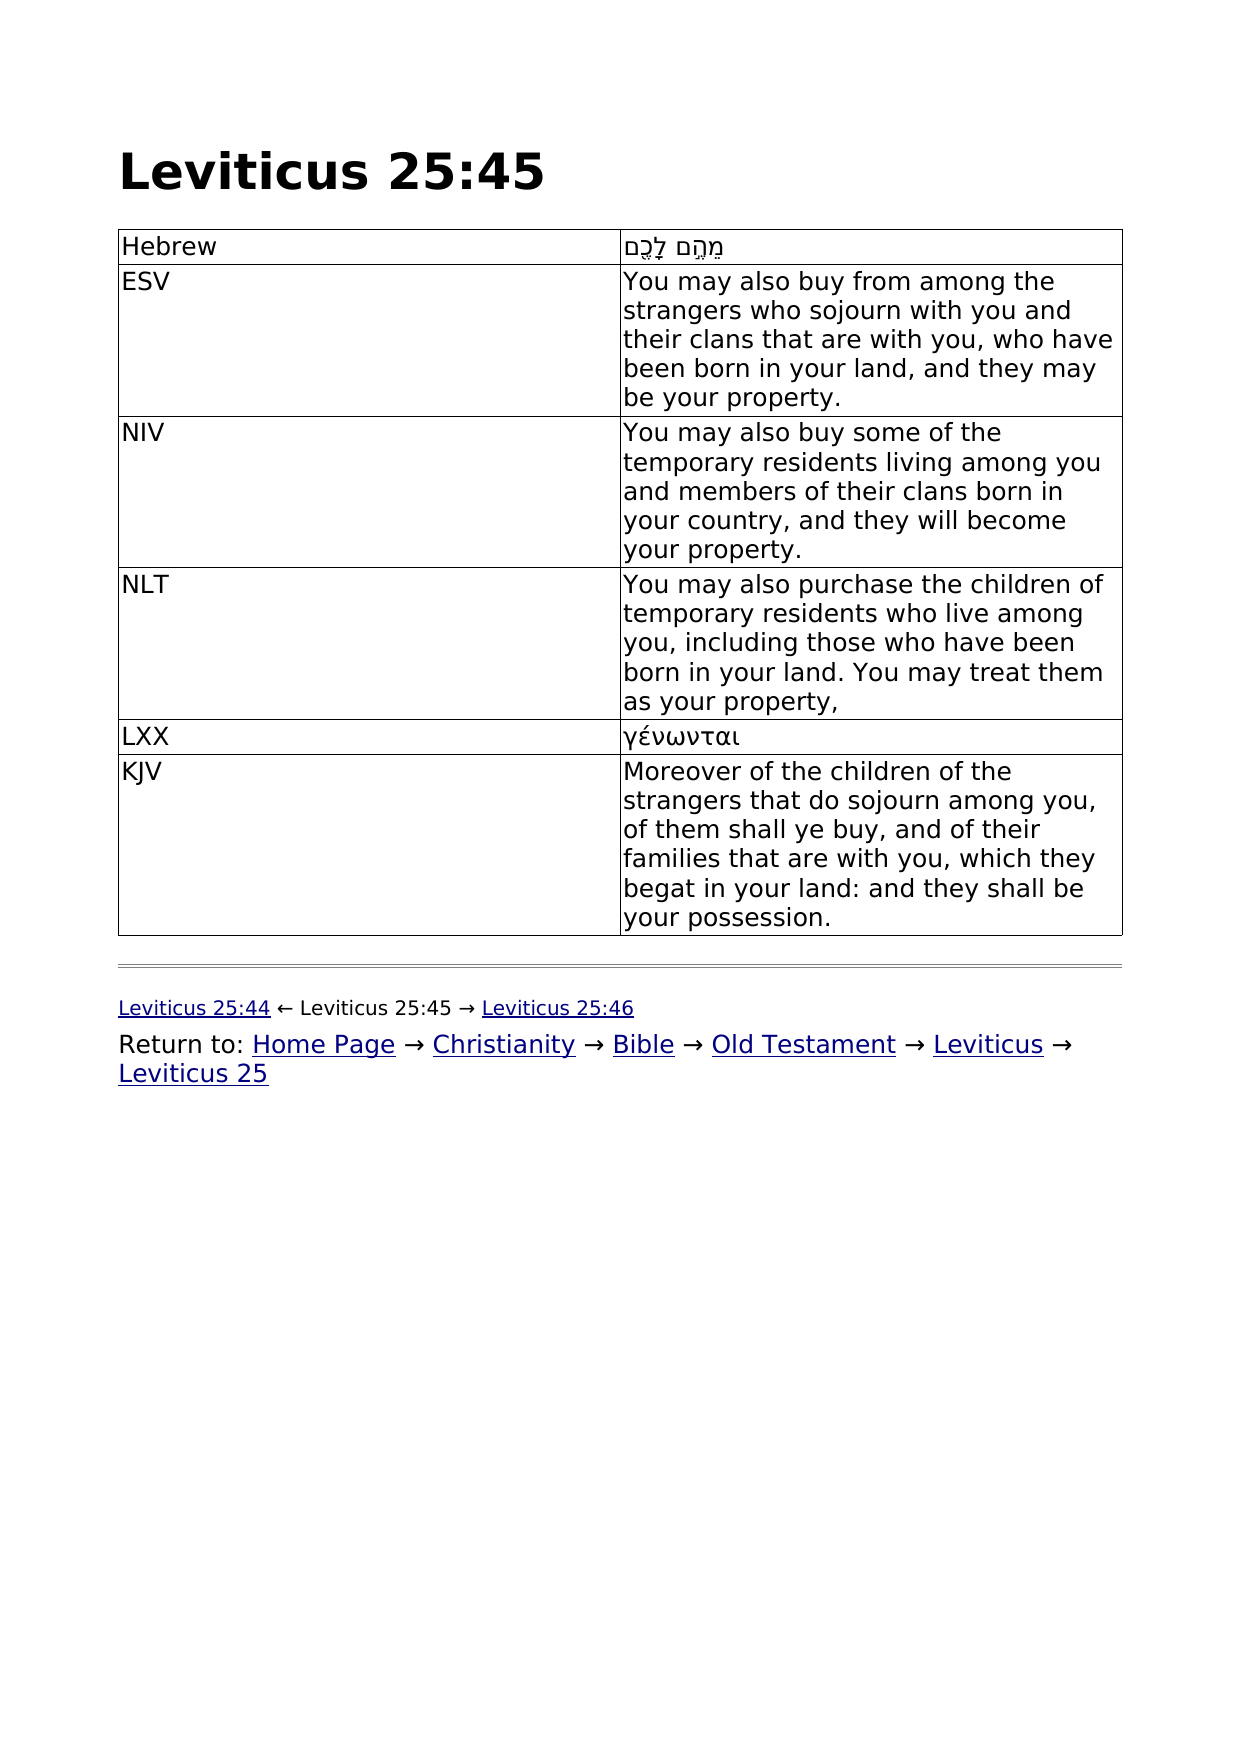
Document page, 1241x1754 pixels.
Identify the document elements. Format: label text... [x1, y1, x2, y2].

subtitle Leviticus 25:45 [118, 143, 1122, 201]
table_cell LXX [119, 720, 620, 754]
table_cell You may also buy some of the temporary residents living among you and members of their clans born in your country, and they will become your property. [621, 417, 1122, 567]
table_cell You may also purchase the children of temporary residents who live among you, including those who have been born in your land. You may treat them as your property, [621, 568, 1122, 719]
table_header Hebrew [119, 230, 620, 264]
table_cell γένωνται [621, 720, 1122, 754]
table_cell NIV [119, 417, 620, 567]
text Return to: Home Page → Christianity → Bible → Old Testament → Leviticus → Leviticus 25 [118, 1030, 1122, 1089]
table_cell NLT [119, 568, 620, 719]
table_cell ESV [119, 265, 620, 416]
table_cell KJV [119, 755, 620, 935]
table_cell Moreover of the children of the strangers that do sojourn among you, of them shall ye buy, and of their families that are with you, which they begat in your land: and they shall be your possession. [621, 755, 1122, 935]
table_cell You may also buy from among the strangers who sojourn with you and their clans that are with you, who have been born in your land, and they may be your property. [621, 265, 1122, 416]
text Leviticus 25:44 ← Leviticus 25:45 → Leviticus 25:46 [118, 996, 1122, 1030]
table_header מֵהֶ֣ם לָכֶ֖ם [621, 230, 1122, 264]
